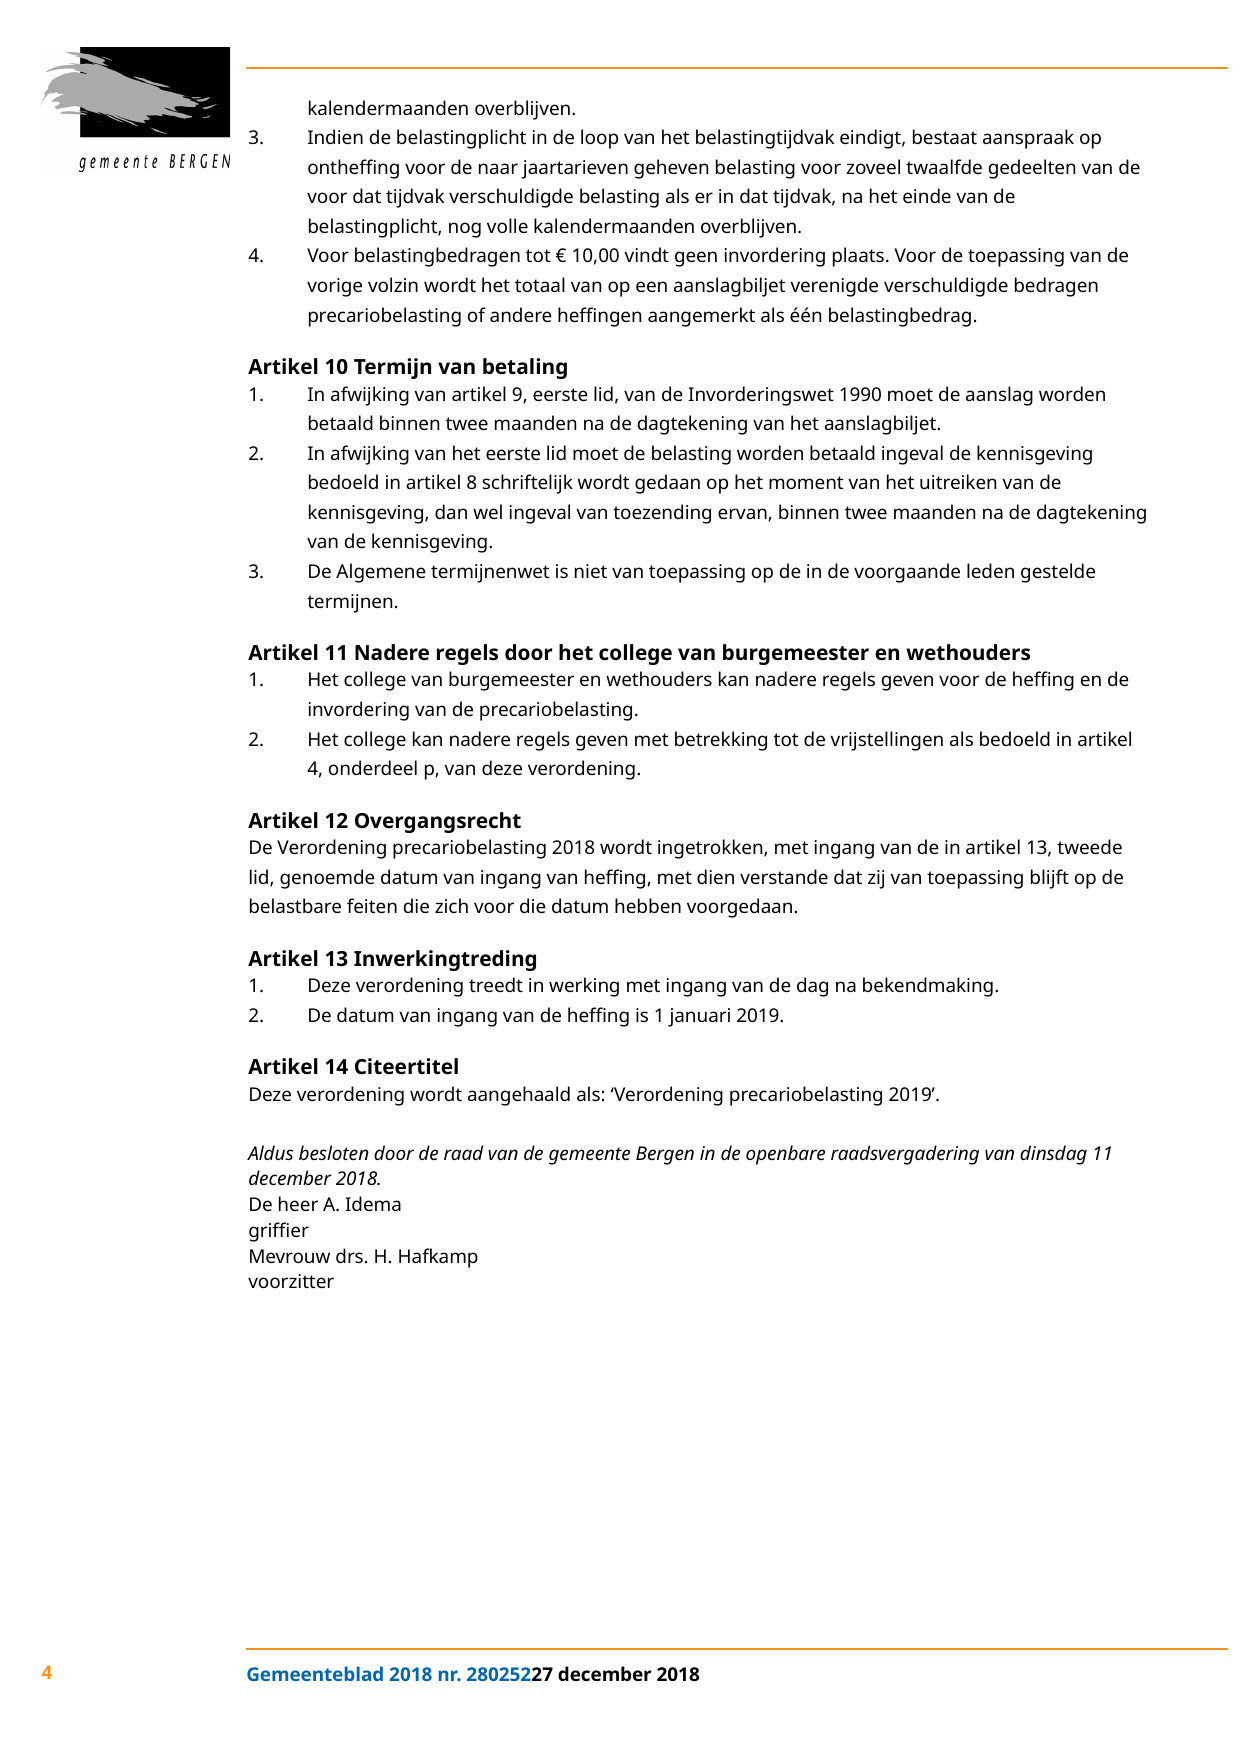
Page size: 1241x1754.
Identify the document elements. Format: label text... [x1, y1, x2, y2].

text De heer A. Idema [248, 1191, 1152, 1217]
text Aldus besloten door de raad van de gemeente Bergen in de openbare raadsvergadering van dinsdag 11 december 2018. [248, 1140, 1152, 1191]
text Artikel 11 Nadere regels door het college van burgemeester en wethouders [248, 638, 1152, 667]
list Voor belastingbedragen tot € 10,00 vindt geen invordering plaats. Voor de toepassing van de vorige volzin wordt het totaal van op een aanslagbiljet verenigde verschuldigde bedragen precariobelasting of andere heffingen aangemerkt als één belastingbedrag. [248, 243, 1152, 328]
list De datum van ingang van de heffing is 1 januari 2019. [248, 1002, 1152, 1028]
text Artikel 13 Inwerkingtreding [248, 944, 1152, 972]
picture [41, 47, 231, 172]
text Artikel 12 Overgangsrecht [248, 806, 1152, 834]
list In afwijking van het eerste lid moet de belasting worden betaald ingeval de kennisgeving bedoeld in artikel 8 schriftelijk wordt gedaan op het moment van het uitreiken van de kennisgeving, dan wel ingeval van toezending ervan, binnen twee maanden na de dagtekening van de kennisgeving. [248, 440, 1152, 554]
text Artikel 10 Termijn van betaling [248, 352, 1152, 381]
list In afwijking van artikel 9, eerste lid, van de Invorderingswet 1990 moet de aanslag worden betaald binnen twee maanden na de dagtekening van het aanslagbiljet. [248, 381, 1152, 436]
list Het college van burgemeester en wethouders kan nadere regels geven voor de heffing en de invordering van de precariobelasting. [248, 667, 1152, 722]
text Artikel 14 Citeertitel [248, 1052, 1152, 1081]
text Deze verordening wordt aangehaald als: ‘Verordening precariobelasting 2019’. [248, 1081, 1152, 1106]
list Indien de belastingplicht in de loop van het belastingtijdvak eindigt, bestaat aanspraak op ontheffing voor de naar jaartarieven geheven belasting voor zoveel twaalfde gedeelten van de voor dat tijdvak verschuldigde belasting als er in dat tijdvak, na het einde van de belastingplicht, nog volle kalendermaanden overblijven. [248, 124, 1152, 239]
text Mevrouw drs. H. Hafkamp [248, 1243, 1152, 1268]
text voorzitter [248, 1268, 1152, 1294]
list Deze verordening treedt in werking met ingang van de dag na bekendmaking. [248, 972, 1152, 998]
text griffier [248, 1217, 1152, 1243]
list Het college kan nadere regels geven met betrekking tot de vrijstellingen als bedoeld in artikel 4, onderdeel p, van deze verordening. [248, 726, 1152, 781]
list kalendermaanden overblijven. [248, 95, 1152, 121]
list De Algemene termijnenwet is niet van toepassing op de in de voorgaande leden gestelde termijnen. [248, 558, 1152, 613]
text De Verordening precariobelasting 2018 wordt ingetrokken, met ingang van de in artikel 13, tweede lid, genoemde datum van ingang van heffing, met dien verstande dat zij van toepassing blijft op de belastbare feiten die zich voor die datum hebben voorgedaan. [248, 834, 1152, 919]
